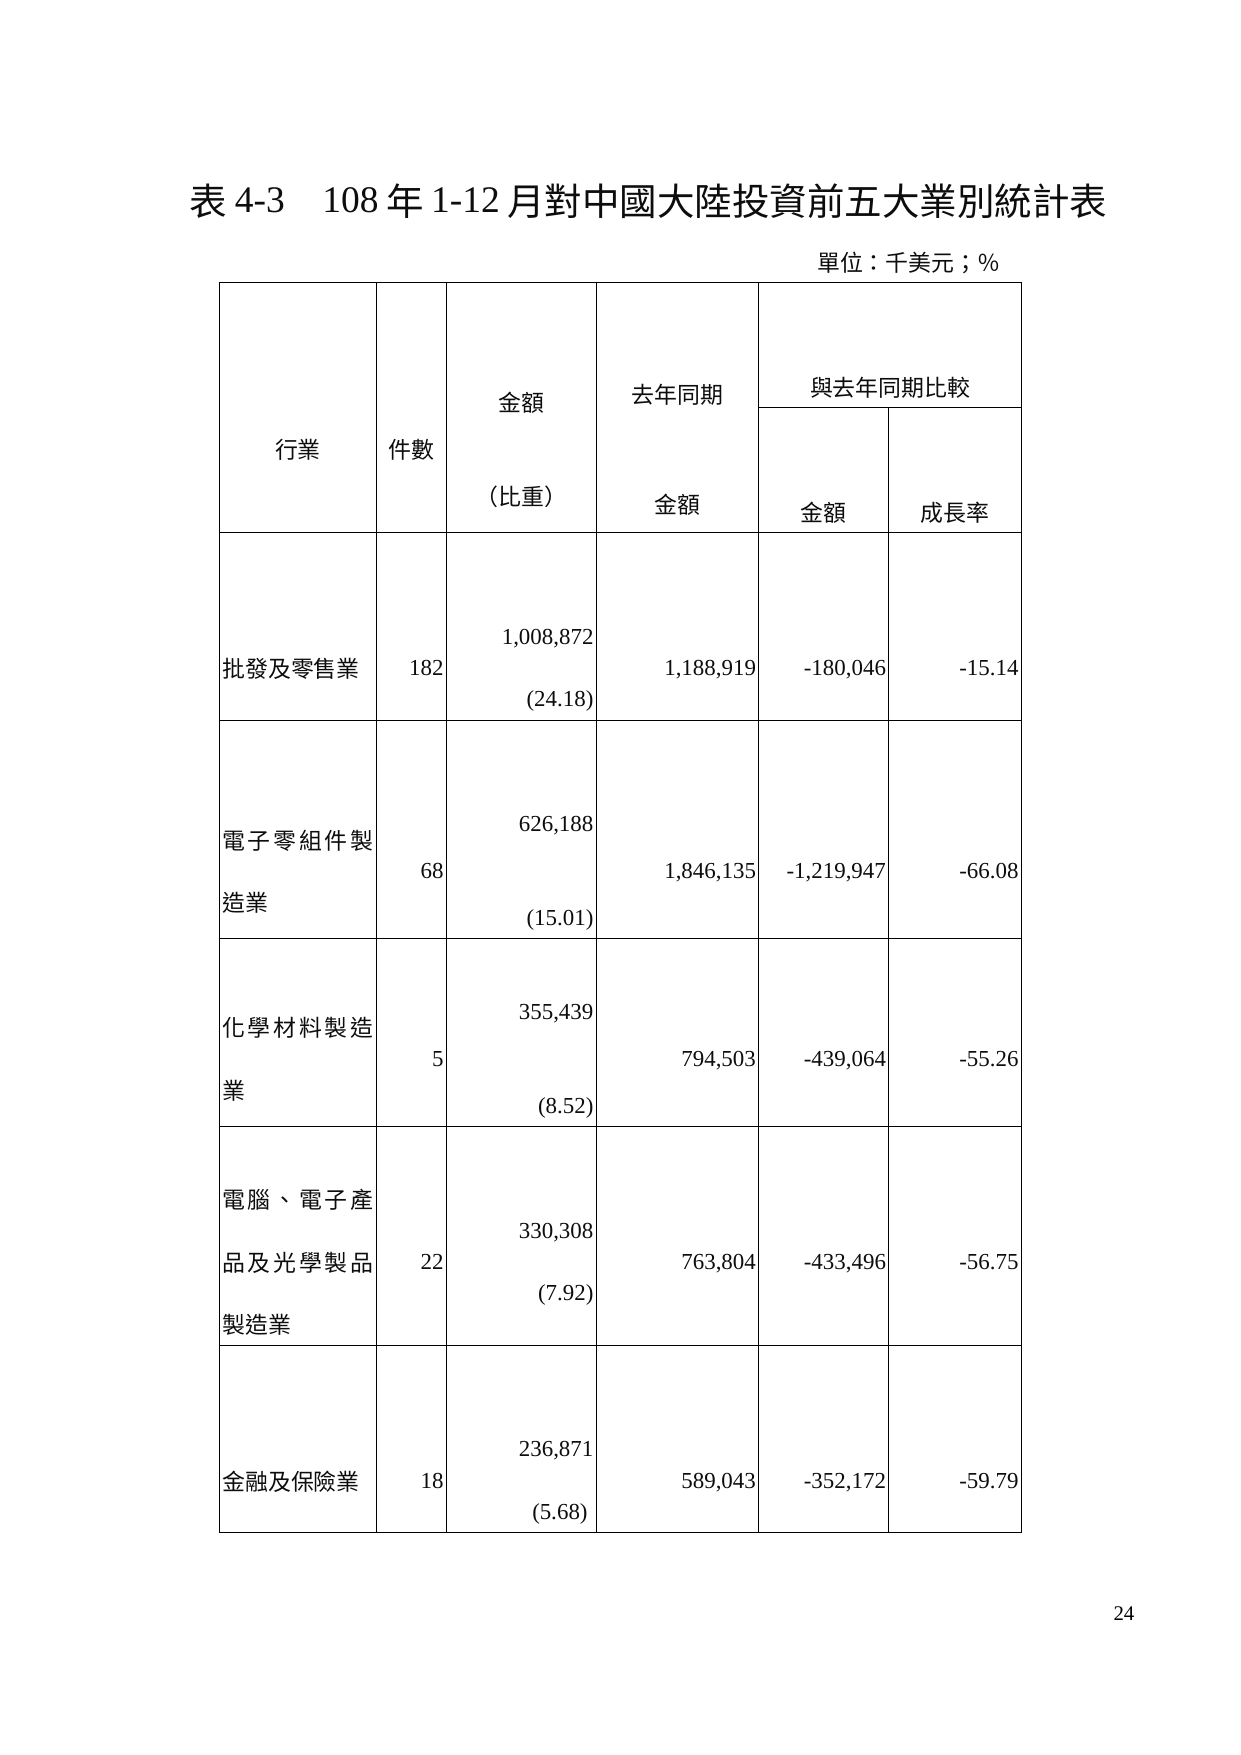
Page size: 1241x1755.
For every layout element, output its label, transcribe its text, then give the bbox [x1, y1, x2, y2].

table_cell 化學材料製造業 [220, 939, 376, 1126]
table_cell 18 [377, 1346, 446, 1532]
table_cell 626,188 (15.01) [447, 721, 596, 938]
table_cell 批發及零售業 [220, 533, 376, 719]
table_cell 794,503 [597, 939, 758, 1126]
table_cell 金額 [759, 408, 888, 532]
table_header 行業 [220, 283, 376, 532]
table_cell 1,008,872 (24.18) [447, 533, 596, 719]
table_cell 68 [377, 721, 446, 938]
table_cell 182 [377, 533, 446, 719]
table_header 去年同期 金額 [597, 283, 758, 532]
table_cell 589,043 [597, 1346, 758, 1532]
table_cell 1,188,919 [597, 533, 758, 719]
table_cell 355,439 (8.52) [447, 939, 596, 1126]
table_cell 22 [377, 1127, 446, 1344]
text 表4-3 108年1-12月對中國大陸投資前五大業別統計表 [106, 157, 1134, 219]
table_cell 電子零組件製造業 [220, 721, 376, 938]
table_cell -55.26 [889, 939, 1021, 1126]
table_cell -1,219,947 [759, 721, 888, 938]
table_cell -15.14 [889, 533, 1021, 719]
table_cell 5 [377, 939, 446, 1126]
table_header 件數 [377, 283, 446, 532]
text 單位：千美元；％ [106, 219, 1134, 282]
table_cell 1,846,135 [597, 721, 758, 938]
table_cell 金融及保險業 [220, 1346, 376, 1532]
table_cell 電腦、電子產品及光學製品製造業 [220, 1127, 376, 1344]
table_cell 成長率 [889, 408, 1021, 532]
table_cell -66.08 [889, 721, 1021, 938]
table_cell -59.79 [889, 1346, 1021, 1532]
table_cell -352,172 [759, 1346, 888, 1532]
table_cell 330,308 (7.92) [447, 1127, 596, 1344]
table_cell -439,064 [759, 939, 888, 1126]
table_header 與去年同期比較 [759, 283, 1021, 407]
table_cell -180,046 [759, 533, 888, 719]
table_header 金額 （比重） [447, 283, 596, 532]
table_cell 236,871 (5.68) [447, 1346, 596, 1532]
table_cell -56.75 [889, 1127, 1021, 1344]
table_cell -433,496 [759, 1127, 888, 1344]
table_cell 763,804 [597, 1127, 758, 1344]
